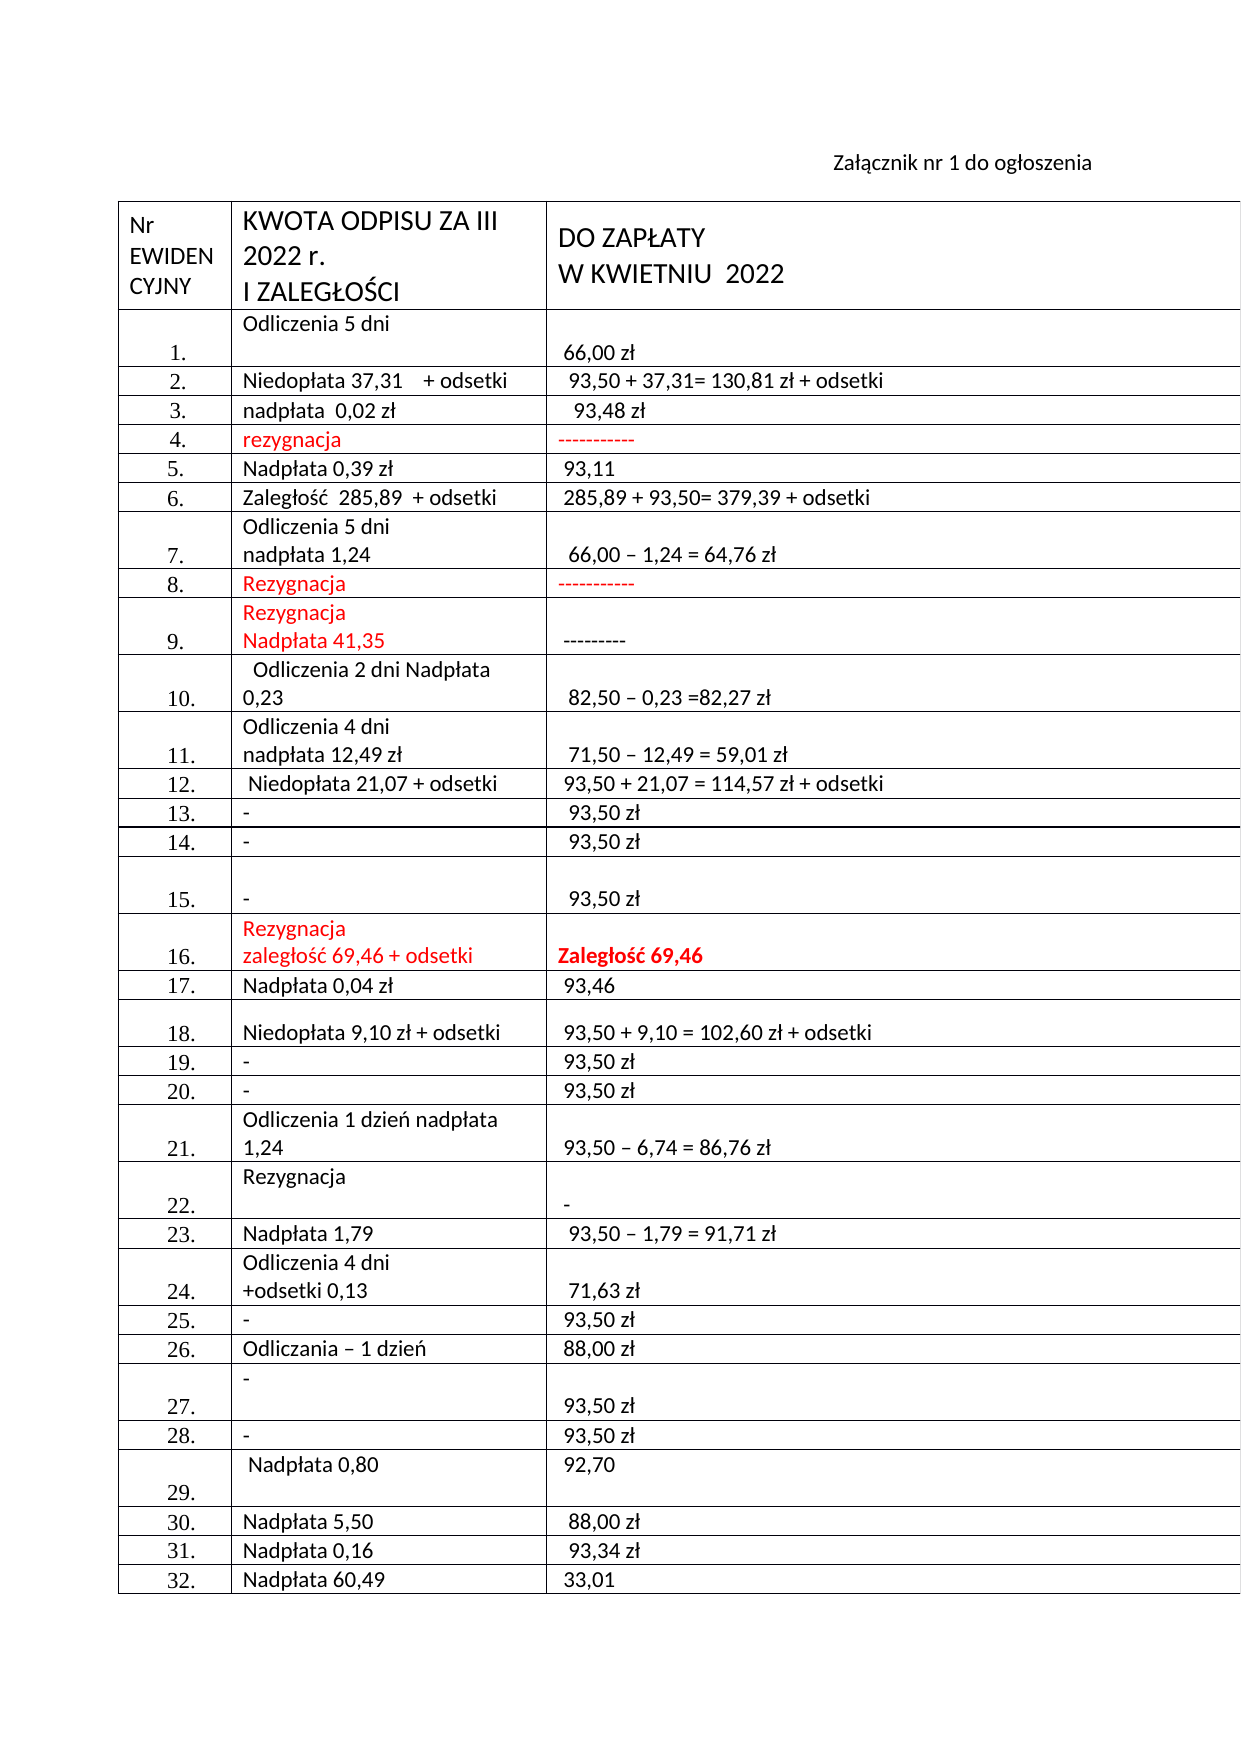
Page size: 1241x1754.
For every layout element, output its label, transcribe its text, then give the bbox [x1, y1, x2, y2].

table_cell 30. [119, 1507, 231, 1535]
table_cell 5. [119, 454, 231, 482]
table_cell 12. [119, 769, 231, 797]
table_cell Odliczenia 4 dni +odsetki 0,13 [232, 1249, 546, 1304]
table_cell Nadpłata 1,79 [232, 1219, 546, 1247]
table_header Nr EWIDENCYJNY [119, 202, 231, 308]
table_cell Niedopłata 37,31 + odsetki [232, 367, 546, 395]
table_cell 93,50 + 9,10 = 102,60 zł + odsetki [547, 1000, 1240, 1046]
table_cell 16. [119, 914, 231, 970]
table_header DO ZAPŁATY W KWIETNIU 2022 [547, 202, 1240, 308]
table_cell Nadpłata 0,80 [232, 1450, 546, 1506]
text Załącznik nr 1 do ogłoszenia [148, 148, 1093, 176]
table_cell - [232, 1076, 546, 1104]
table_cell - [232, 1421, 546, 1449]
table_cell Nadpłata 0,04 zł [232, 971, 546, 999]
table_cell Nadpłata 60,49 [232, 1565, 546, 1593]
table_cell 29. [119, 1450, 231, 1506]
table_cell 93,50 – 1,79 = 91,71 zł [547, 1219, 1240, 1247]
table_cell - [547, 1162, 1240, 1218]
table_cell 93,34 zł [547, 1536, 1240, 1564]
table_cell Nadpłata 5,50 [232, 1507, 546, 1535]
table_cell 93,46 [547, 971, 1240, 999]
table_cell - [232, 1364, 546, 1420]
table_cell 93,50 zł [547, 1306, 1240, 1333]
table_cell 93,48 zł [547, 396, 1240, 424]
table_cell 24. [119, 1249, 231, 1304]
table_cell 17. [119, 971, 231, 999]
table_cell 66,00 zł [547, 310, 1240, 366]
table_cell Odliczenia 4 dni nadpłata 12,49 zł [232, 712, 546, 768]
table_cell 23. [119, 1219, 231, 1247]
table_cell - [232, 857, 546, 913]
table_cell 32. [119, 1565, 231, 1593]
table_cell 3. [119, 396, 231, 424]
table_cell Odliczenia 5 dni [232, 310, 546, 366]
table_cell Odliczenia 2 dni Nadpłata 0,23 [232, 655, 546, 711]
table_cell 19. [119, 1047, 231, 1075]
table_cell 66,00 – 1,24 = 64,76 zł [547, 512, 1240, 568]
table_cell - [232, 1047, 546, 1075]
table_cell 71,63 zł [547, 1249, 1240, 1304]
table_cell ----------- [547, 425, 1240, 453]
table_cell 93,50 – 6,74 = 86,76 zł [547, 1105, 1240, 1161]
table_cell 71,50 – 12,49 = 59,01 zł [547, 712, 1240, 768]
table_cell 93,50 zł [547, 1421, 1240, 1449]
table_cell nadpłata 0,02 zł [232, 396, 546, 424]
table_cell 6. [119, 483, 231, 511]
table_cell 11. [119, 712, 231, 768]
table_cell Niedopłata 9,10 zł + odsetki [232, 1000, 546, 1046]
table_cell Odliczania – 1 dzień [232, 1335, 546, 1363]
table_cell 93,50 zł [547, 828, 1240, 856]
table_cell Niedopłata 21,07 + odsetki [232, 769, 546, 797]
table_cell 33,01 [547, 1565, 1240, 1593]
table_cell Rezygnacja Nadpłata 41,35 [232, 598, 546, 654]
table_cell Odliczenia 5 dni nadpłata 1,24 [232, 512, 546, 568]
table_cell 93,50 zł [547, 1047, 1240, 1075]
table_cell 93,50 zł [547, 857, 1240, 913]
table_cell ----------- [547, 569, 1240, 597]
table_cell 2. [119, 367, 231, 395]
table_cell rezygnacja [232, 425, 546, 453]
table_cell 21. [119, 1105, 231, 1161]
table_cell 88,00 zł [547, 1507, 1240, 1535]
table_cell Rezygnacja [232, 1162, 546, 1218]
table_cell Zaległość 69,46 [547, 914, 1240, 970]
table_cell 7. [119, 512, 231, 568]
table_cell 88,00 zł [547, 1335, 1240, 1363]
table_cell 93,50 + 21,07 = 114,57 zł + odsetki [547, 769, 1240, 797]
table_cell 93,50 zł [547, 1364, 1240, 1420]
table_cell 25. [119, 1306, 231, 1333]
table_cell 20. [119, 1076, 231, 1104]
table_cell 285,89 + 93,50= 379,39 + odsetki [547, 483, 1240, 511]
table_cell Nadpłata 0,39 zł [232, 454, 546, 482]
table_cell 13. [119, 799, 231, 826]
table_cell Odliczenia 1 dzień nadpłata 1,24 [232, 1105, 546, 1161]
table_cell Zaległość 285,89 + odsetki [232, 483, 546, 511]
table_cell 10. [119, 655, 231, 711]
table_cell Rezygnacja [232, 569, 546, 597]
table_cell 28. [119, 1421, 231, 1449]
table_cell 82,50 – 0,23 =82,27 zł [547, 655, 1240, 711]
table_cell 22. [119, 1162, 231, 1218]
table_cell 31. [119, 1536, 231, 1564]
table_header KWOTA ODPISU ZA III 2022 r. I ZALEGŁOŚCI [232, 202, 546, 308]
table_cell - [232, 828, 546, 856]
table_cell Rezygnacja zaległość 69,46 + odsetki [232, 914, 546, 970]
table_cell 9. [119, 598, 231, 654]
table_cell 15. [119, 857, 231, 913]
table_cell 1. [119, 310, 231, 366]
table_cell 93,50 zł [547, 1076, 1240, 1104]
table_cell 93,50 zł [547, 799, 1240, 826]
table_cell - [232, 1306, 546, 1333]
table_cell 93,50 + 37,31= 130,81 zł + odsetki [547, 367, 1240, 395]
table_cell 4. [119, 425, 231, 453]
table_cell - [232, 799, 546, 826]
table_cell 26. [119, 1335, 231, 1363]
table_cell --------- [547, 598, 1240, 654]
table_cell 14. [119, 828, 231, 856]
table_cell Nadpłata 0,16 [232, 1536, 546, 1564]
table_cell 93,11 [547, 454, 1240, 482]
table_cell 92,70 [547, 1450, 1240, 1506]
table_cell 27. [119, 1364, 231, 1420]
table_cell 8. [119, 569, 231, 597]
table_cell 18. [119, 1000, 231, 1046]
